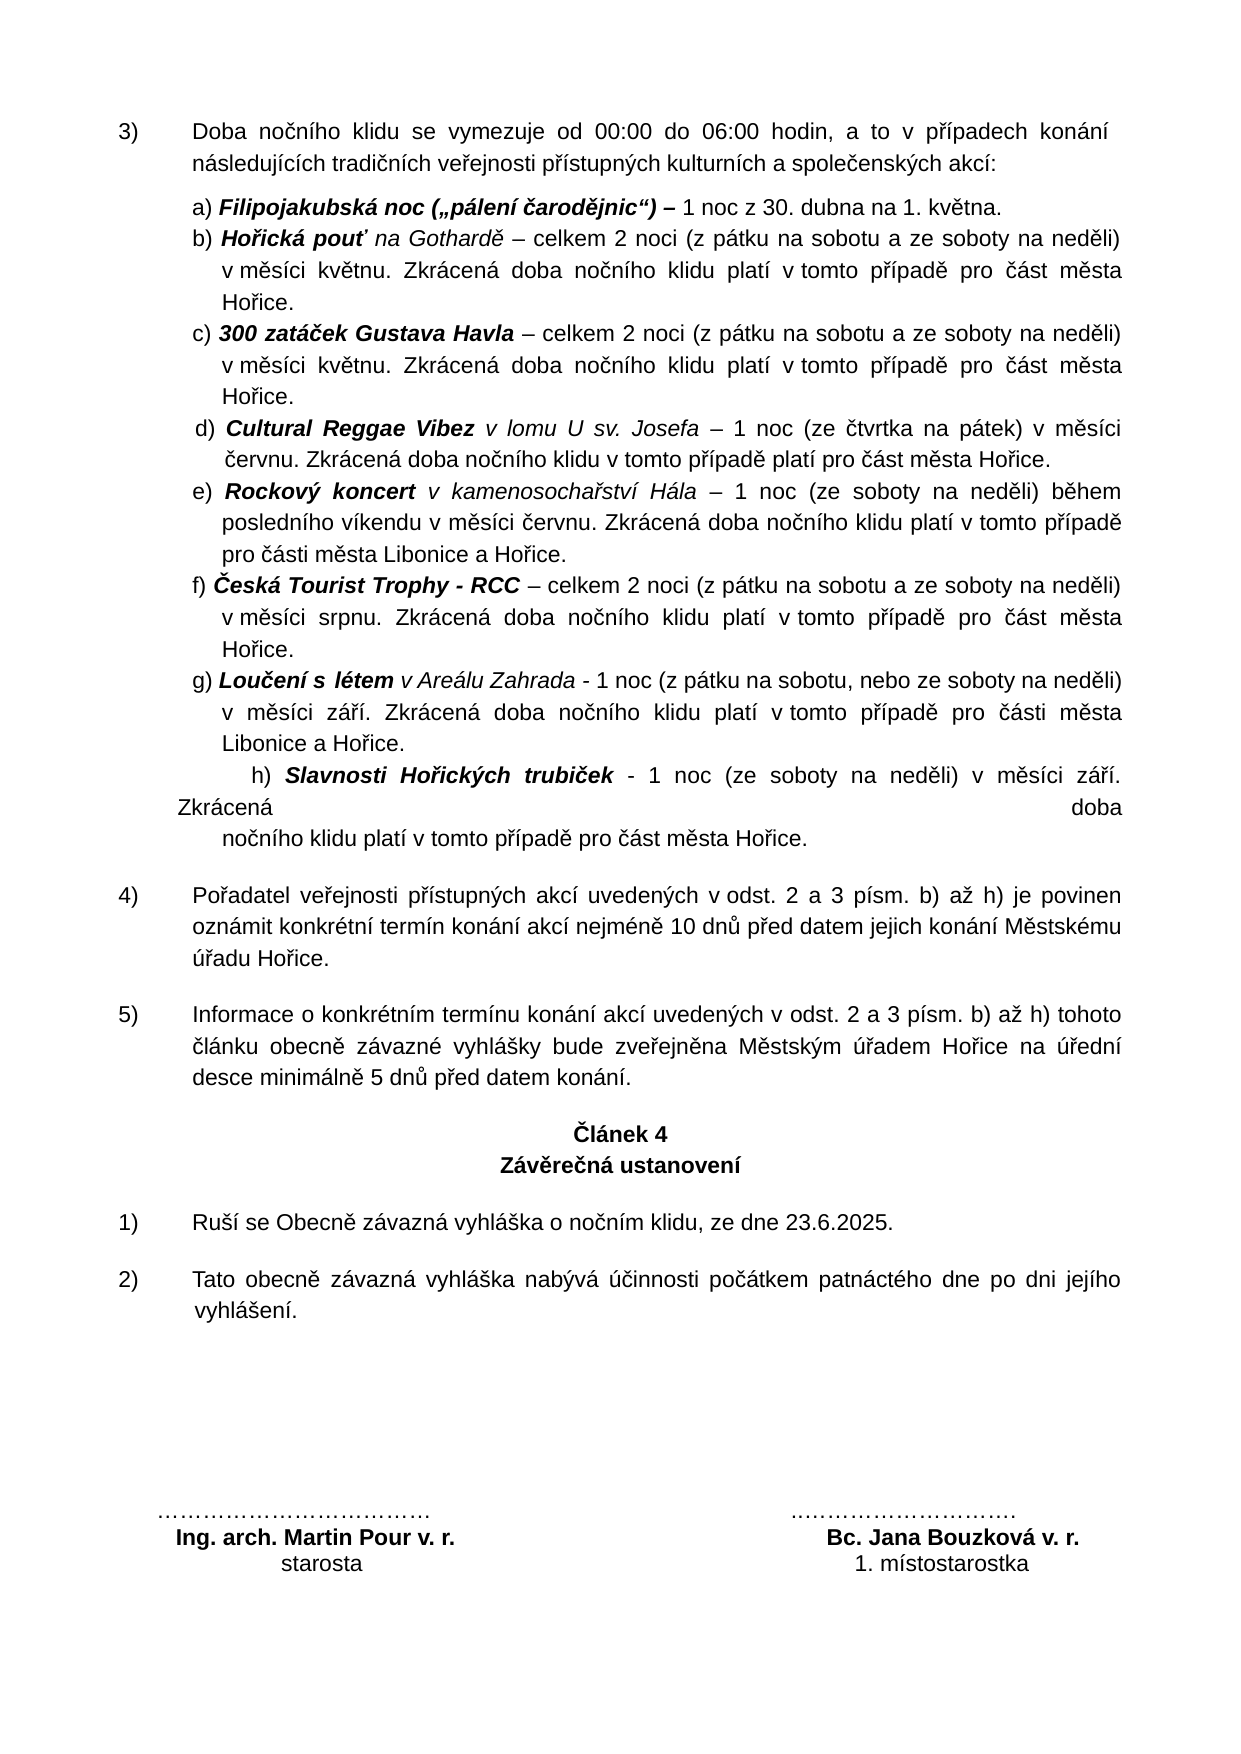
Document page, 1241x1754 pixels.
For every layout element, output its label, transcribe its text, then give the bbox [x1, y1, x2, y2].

text g) Loučení s létem v Areálu Zahrada - 1 noc (z pátku na sobotu, nebo ze soboty na neděli) v měsíci září. Zkrácená doba nočního klidu platí v tomto případě pro části města Libonice a Hořice. [192, 667, 1122, 757]
text Závěrečná ustanovení [118, 1152, 1122, 1179]
text f) Česká Tourist Trophy - RCC – celkem 2 noci (z pátku na sobotu a ze soboty na neděli) v měsíci srpnu. Zkrácená doba nočního klidu platí v tomto případě pro část města Hořice. [192, 572, 1122, 662]
text Článek 4 [118, 1121, 1122, 1147]
text 2) Tato obecně závazná vyhláška nabývá účinnosti počátkem patnáctého dne po dni jejího vyhlášení. [118, 1266, 1122, 1323]
text 4) Pořadatel veřejnosti přístupných akcí uvedených v odst. 2 a 3 písm. b) až h) je povinen oznámit konkrétní termín konání akcí nejméně 10 dnů před datem jejich konání Městskému úřadu Hořice. [118, 882, 1122, 971]
text 3) Doba nočního klidu se vymezuje od 00:00 do 06:00 hodin, a to v případech konání následujících tradičních veřejnosti přístupných kulturních a společenských akcí: [118, 118, 1122, 176]
text d) Cultural Reggae Vibez v lomu U sv. Josefa – 1 noc (ze čtvrtka na pátek) v měsíci červnu. Zkrácená doba nočního klidu v tomto případě platí pro část města Hořice. [195, 415, 1122, 473]
text h) Slavnosti Hořických trubiček - 1 noc (ze soboty na neděli) v měsíci září. Zkrácená doba nočního klidu platí v tomto případě pro část města Hořice. [177, 762, 1122, 851]
text 5) Informace o konkrétním termínu konání akcí uvedených v odst. 2 a 3 písm. b) až h) tohoto článku obecně závazné vyhlášky bude zveřejněna Městským úřadem Hořice na úřední desce minimálně 5 dnů před datem konání. [118, 1001, 1122, 1091]
text Ing. arch. Martin Pour v. r. Bc. Jana Bouzková v. r. [118, 1524, 1122, 1550]
text b) Hořická pouť na Gothardě – celkem 2 noci (z pátku na sobotu a ze soboty na neděli) v měsíci květnu. Zkrácená doba nočního klidu platí v tomto případě pro část města Hořice. [192, 225, 1122, 315]
text 1) Ruší se Obecně závazná vyhláška o nočním klidu, ze dne 23.6.2025. [118, 1209, 1122, 1235]
text c) 300 zatáček Gustava Havla – celkem 2 noci (z pátku na sobotu a ze soboty na neděli) v měsíci květnu. Zkrácená doba nočního klidu platí v tomto případě pro část města Hořice. [192, 320, 1122, 409]
text a) Filipojakubská noc („pálení čarodějnic“) – 1 noc z 30. dubna na 1. května. [118, 194, 1122, 220]
text starosta 1. místostarostka [118, 1550, 1122, 1576]
text e) Rockový koncert v kamenosochařství Hála – 1 noc (ze soboty na neděli) během posledního víkendu v měsíci červnu. Zkrácená doba nočního klidu platí v tomto případě pro části města Libonice a Hořice. [192, 478, 1122, 567]
text ……………………………… ..………………………. [118, 1497, 1122, 1524]
